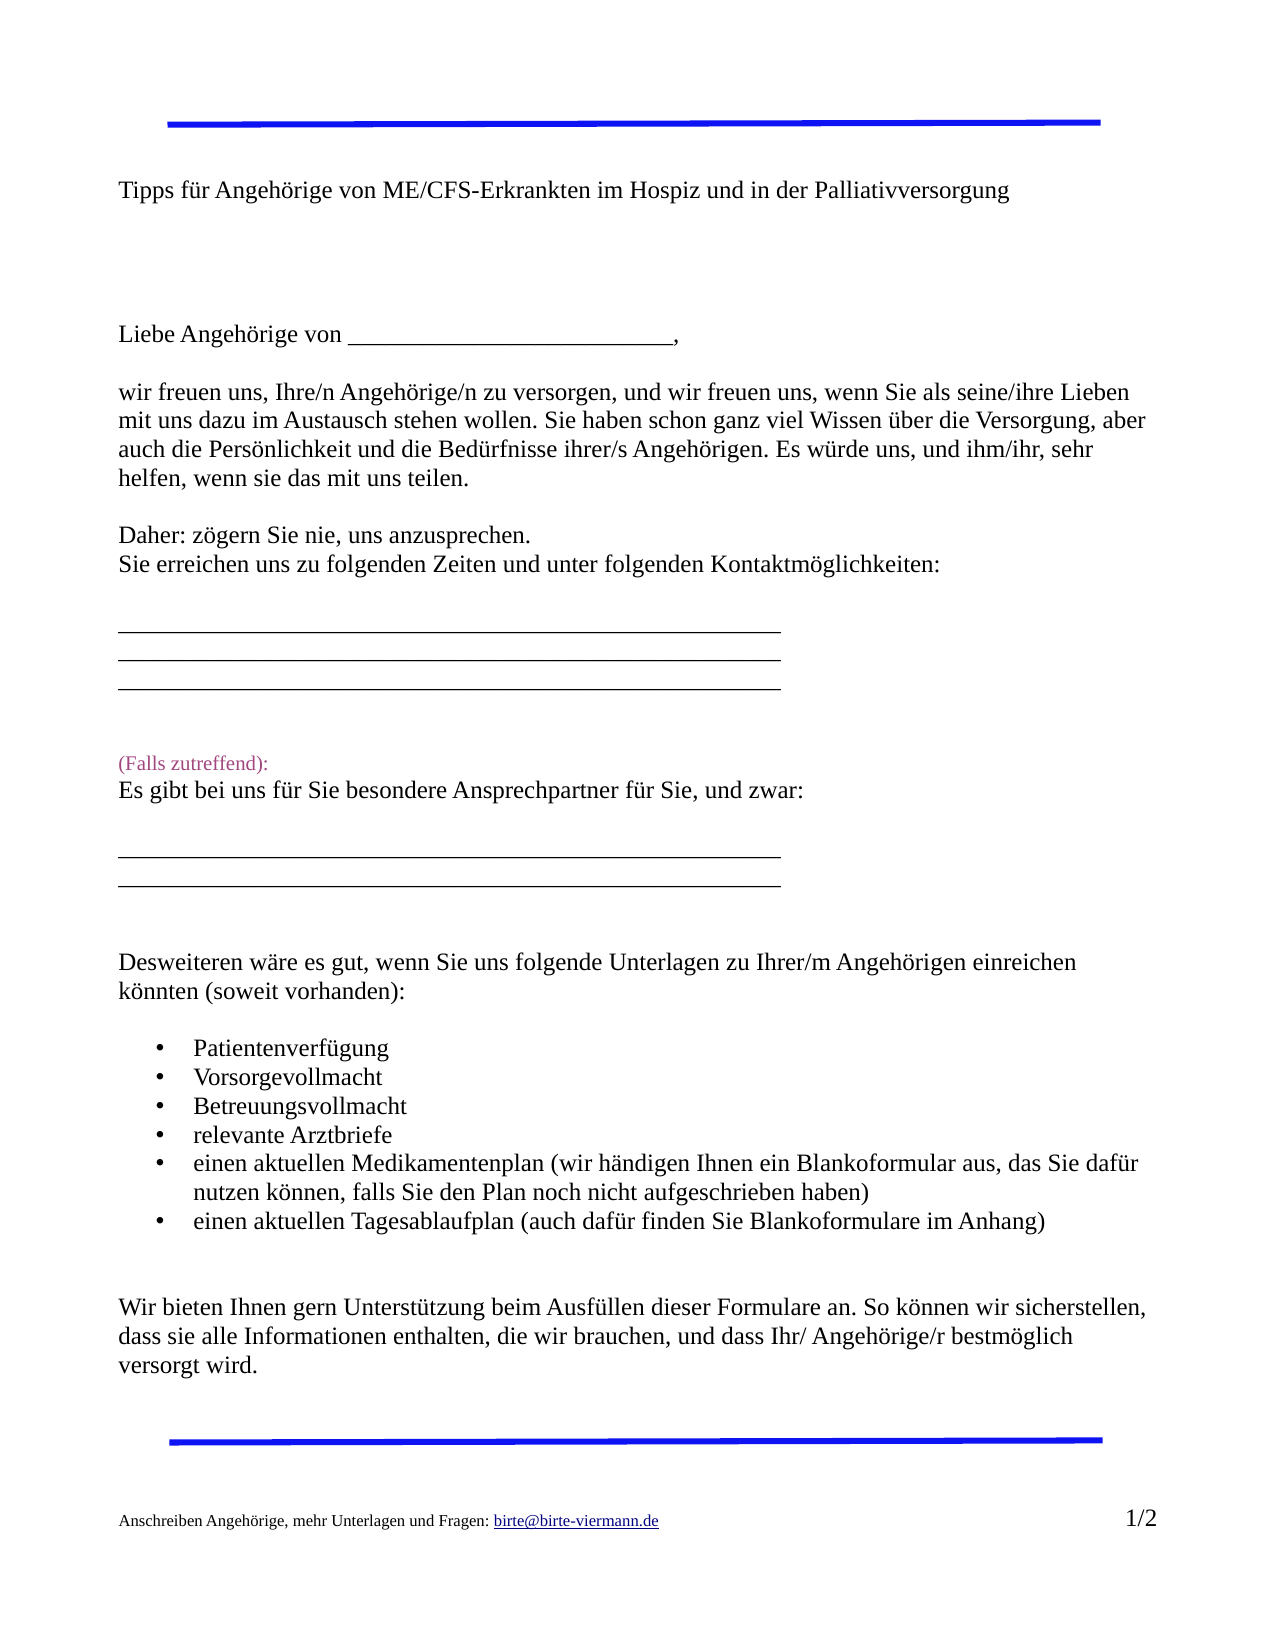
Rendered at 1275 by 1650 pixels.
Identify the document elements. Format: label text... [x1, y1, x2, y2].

list einen aktuellen Tagesablaufplan (auch dafür finden Sie Blankoformulare im Anhang) [156, 1206, 1157, 1235]
list relevante Arztbriefe [156, 1120, 1157, 1148]
text Liebe Angehörige von __________________________, [118, 319, 1157, 348]
text Daher: zögern Sie nie, uns anzusprechen. [118, 521, 1157, 549]
list Betreuungsvollmacht [156, 1091, 1157, 1120]
text _____________________________________________________ [118, 832, 1157, 861]
text _____________________________________________________ [118, 664, 1157, 693]
text Wir bieten Ihnen gern Unterstützung beim Ausfüllen dieser Formulare an. So können wir sicherstellen, dass sie alle Informationen enthalten, die wir brauchen, und dass Ihr/ Angehörige/r bestmöglich versorgt wird. [118, 1292, 1157, 1378]
text wir freuen uns, Ihre/n Angehörige/n zu versorgen, und wir freuen uns, wenn Sie als seine/ihre Lieben mit uns dazu im Austausch stehen wollen. Sie haben schon ganz viel Wissen über die Versorgung, aber auch die Persönlichkeit und die Bedürfnisse ihrer/s Angehörigen. Es würde uns, und ihm/ihr, sehr helfen, wenn sie das mit uns teilen. [118, 377, 1157, 492]
text (Falls zutreffend): [118, 751, 1157, 775]
text Desweiteren wäre es gut, wenn Sie uns folgende Unterlagen zu Ihrer/m Angehörigen einreichen könnten (soweit vorhanden): [118, 947, 1157, 1005]
text _____________________________________________________ [118, 861, 1157, 890]
text _____________________________________________________ [118, 607, 1157, 636]
text Es gibt bei uns für Sie besondere Ansprechpartner für Sie, und zwar: [118, 775, 1157, 803]
list Patientenverfügung [156, 1033, 1157, 1062]
list Vorsorgevollmacht [156, 1062, 1157, 1091]
text Tipps für Angehörige von ME/CFS-Erkrankten im Hospiz und in der Palliativversorgung [118, 176, 1157, 204]
list einen aktuellen Medikamentenplan (wir händigen Ihnen ein Blankoformular aus, das Sie dafür nutzen können, falls Sie den Plan noch nicht aufgeschrieben haben) [156, 1148, 1157, 1206]
text _____________________________________________________ [118, 636, 1157, 664]
text Sie erreichen uns zu folgenden Zeiten und unter folgenden Kontaktmöglichkeiten: [118, 549, 1157, 578]
